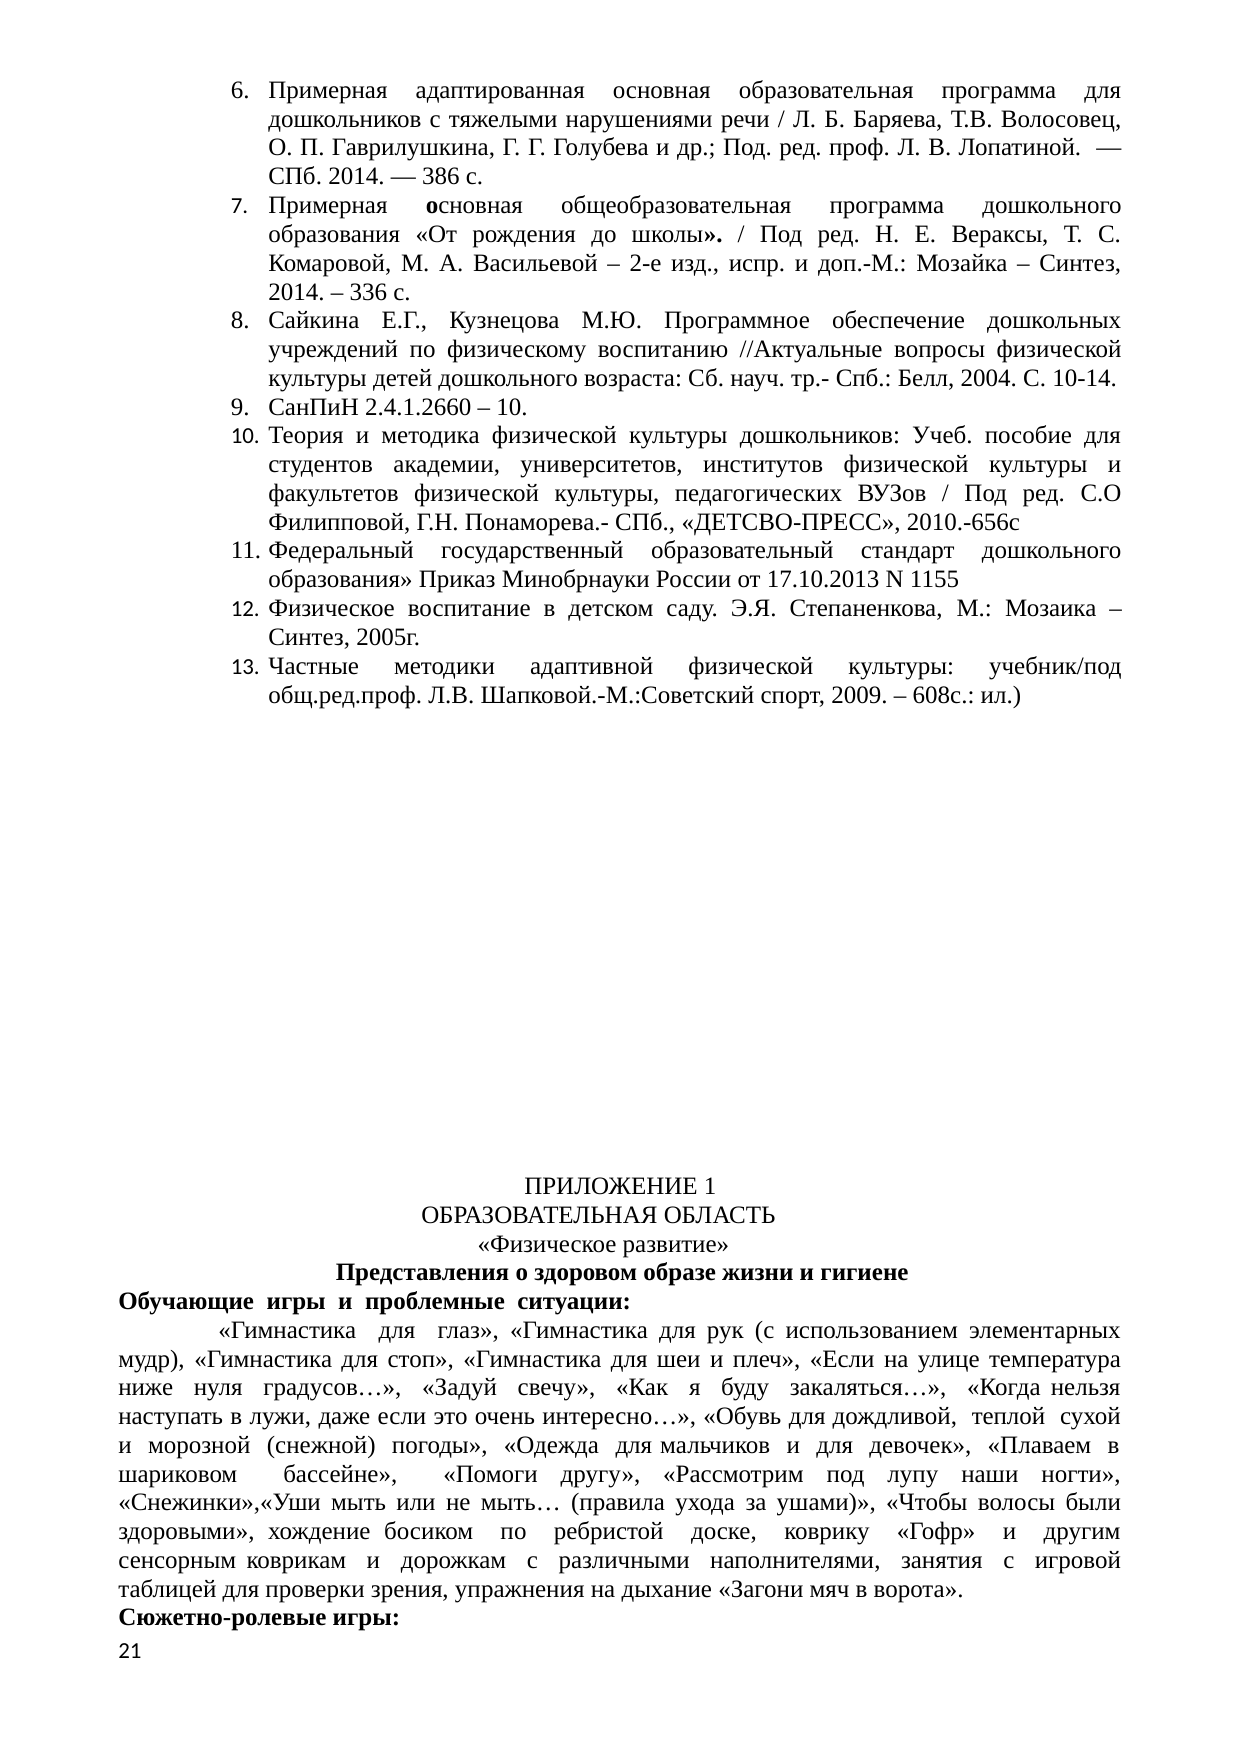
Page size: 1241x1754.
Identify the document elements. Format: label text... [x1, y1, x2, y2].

list Примерная адаптированная основная образовательная программа для дошкольников с тяжелыми нарушениями речи / Л. Б. Баряева, Т.В. Волосовец, О. П. Гаврилушкина, Г. Г. Голубева и др.; Под. ред. проф. Л. В. Лопатиной. — СПб. 2014. — 386 с. [231, 75, 1122, 190]
list Примерная основная общеобразовательная программа дошкольного образования «От рождения до школы». / Под ред. Н. Е. Вераксы, Т. С. Комаровой, М. А. Васильевой – 2-е изд., испр. и доп.-М.: Мозайка – Синтез, 2014. – 336 с. [231, 190, 1122, 305]
list Физическое воспитание в детском саду. Э.Я. Степаненкова, М.: Мозаика – Синтез, 2005г. [231, 593, 1122, 651]
list СанПиН 2.4.1.2660 – 10. [231, 392, 1122, 420]
list Федеральный государственный образовательный стандарт дошкольного образования» Приказ Минобрнауки России от 17.10.2013 N 1155 [231, 536, 1122, 593]
text Сюжетно-ролевые игры: [118, 1602, 1122, 1631]
list Сайкина Е.Г., Кузнецова М.Ю. Программное обеспечение дошкольных учреждений по физическому воспитанию //Актуальные вопросы физической культуры детей дошкольного возраста: Сб. науч. тр.- Спб.: Белл, 2004. С. 10-14. [231, 305, 1122, 392]
text Обучающие игры и проблемные ситуации: [118, 1286, 1122, 1315]
text ОБРАЗОВАТЕЛЬНАЯ ОБЛАСТЬ [118, 1200, 1122, 1229]
text «Физическое развитие» [118, 1229, 1122, 1257]
list Теория и методика физической культуры дошкольников: Учеб. пособие для студентов академии, университетов, институтов физической культуры и факультетов физической культуры, педагогических ВУЗов / Под ред. С.О Филипповой, Г.Н. Понаморева.- СПб., «ДЕТСВО-ПРЕСС», 2010.-656с [231, 420, 1122, 536]
text «Гимнастика для глаз», «Гимнастика для рук (с использованием элементарных мудр), «Гимнастика для стоп», «Гимнастика для шеи и плеч», «Если на улице температура ниже нуля градусов…», «Задуй свечу», «Как я буду закаляться…», «Когда нельзя наступать в лужи, даже если это очень интересно…», «Обувь для дождливой, теплой сухой и морозной (снежной) погоды», «Одежда для мальчиков и для девочек», «Плаваем в шариковом бассейне», «Помоги другу», «Рассмотрим под лупу наши ногти», «Снежинки»,«Уши мыть или не мыть… (правила ухода за ушами)», «Чтобы волосы были здоровыми», хождение босиком по ребристой доске, коврику «Гофр» и другим сенсорным коврикам и дорожкам с различными наполнителями, занятия с игровой таблицей для проверки зрения, упражнения на дыхание «Загони мяч в ворота». [118, 1315, 1122, 1602]
text Представления о здоровом образе жизни и гигиене [118, 1257, 1122, 1286]
list Частные методики адаптивной физической культуры: учебник/под общ.ред.проф. Л.В. Шапковой.-М.:Советский спорт, 2009. – 608с.: ил.) [231, 651, 1122, 709]
text ПРИЛОЖЕНИЕ 1 [118, 1171, 1122, 1200]
